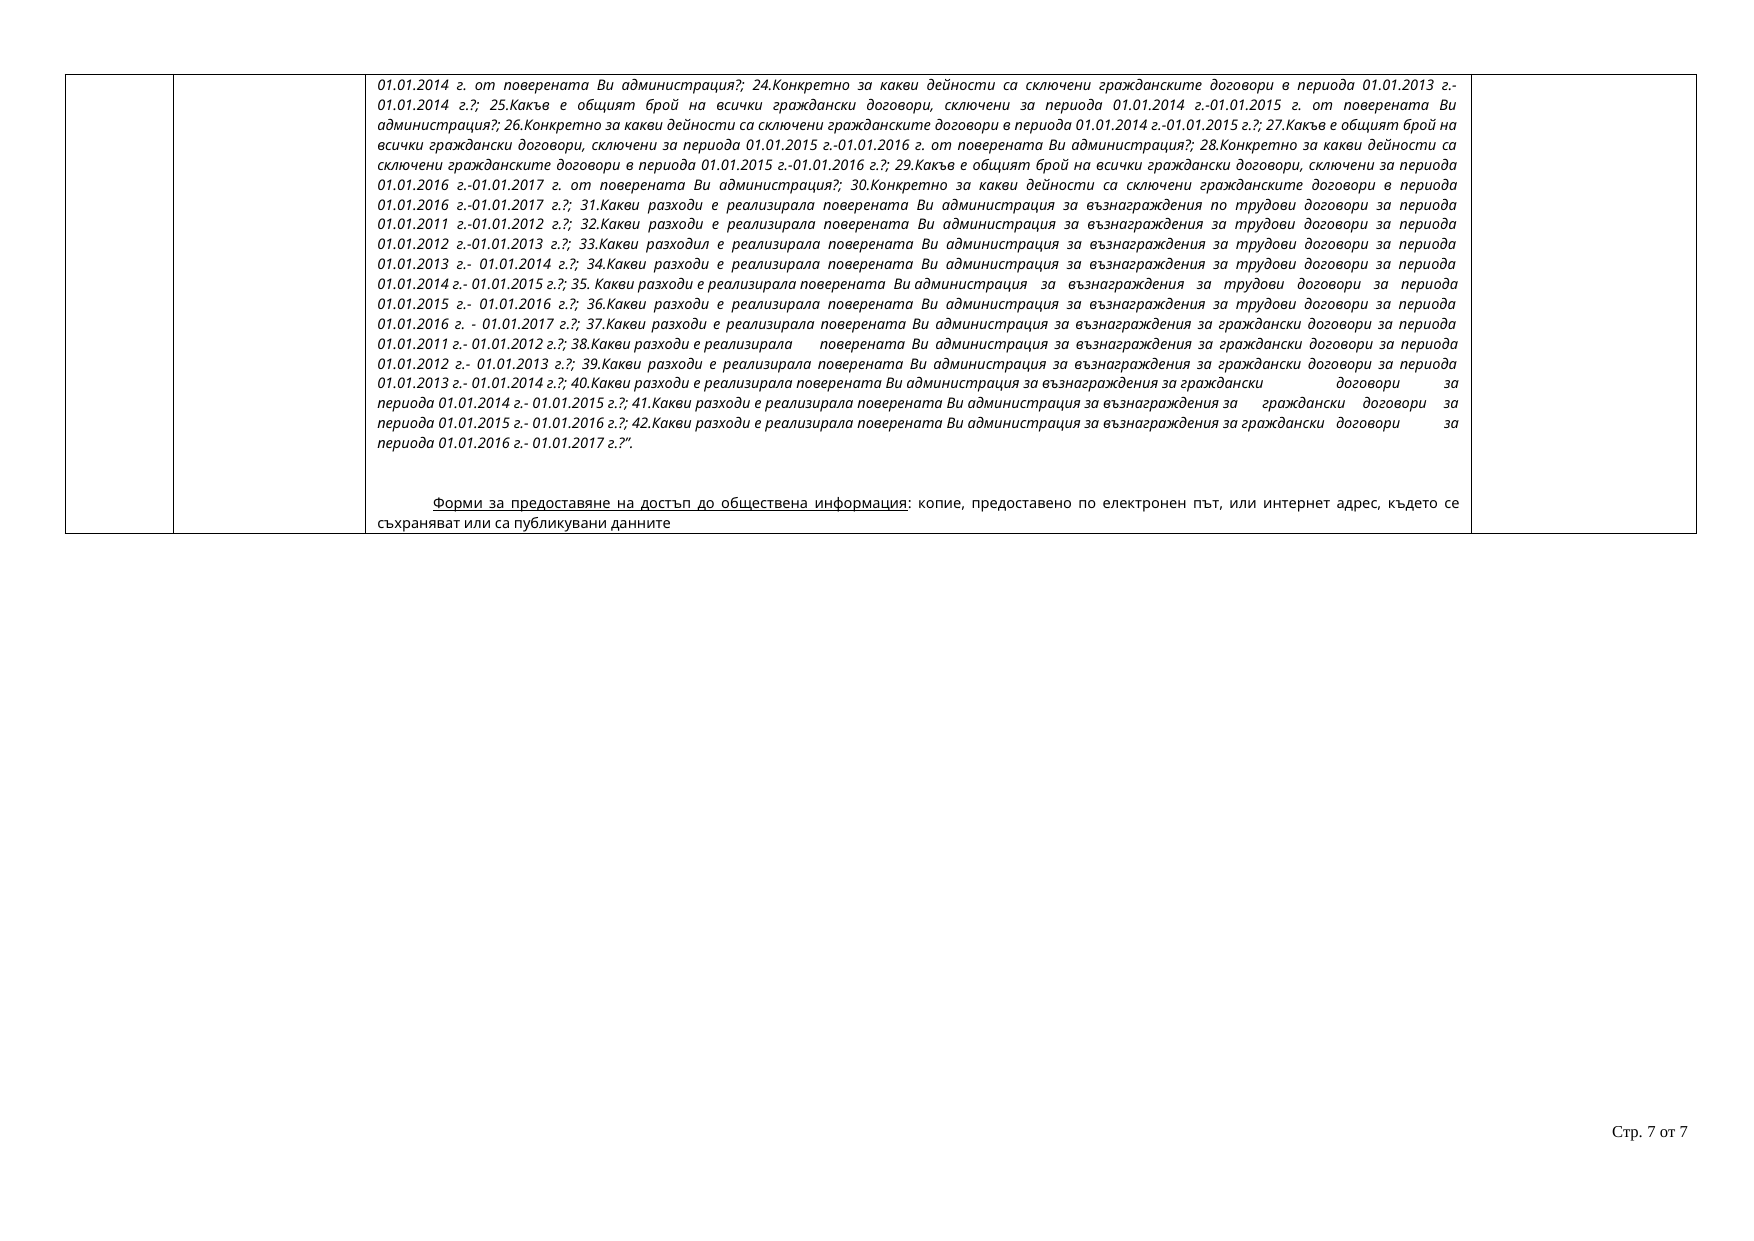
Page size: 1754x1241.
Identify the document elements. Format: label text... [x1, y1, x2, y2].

table_cell [1472, 75, 1696, 532]
table_cell 01.01.2014 г. от поверената Ви администрация?; 24.Конкретно за какви дейности са сключени гражданските договори в периода 01.01.2013 г.-01.01.2014 г.?; 25.Какъв е общият брой на всички граждански договори, сключени за периода 01.01.2014 г.-01.01.2015 г. от поверената Ви администрация?; 26.Конкретно за какви дейности са сключени гражданските договори в периода 01.01.2014 г.-01.01.2015 г.?; 27.Какъв е общият брой на всички граждански договори, сключени за периода 01.01.2015 г.-01.01.2016 г. от поверената Ви администрация?; 28.Конкретно за какви дейности са сключени гражданските договори в периода 01.01.2015 г.-01.01.2016 г.?; 29.Какъв е общият брой на всички граждански договори, сключени за периода 01.01.2016 г.-01.01.2017 г. от поверената Ви администрация?; 30.Конкретно за какви дейности са сключени гражданските договори в периода 01.01.2016 г.-01.01.2017 г.?; 31.Какви разходи е реализирала поверената Ви администрация за възнаграждения по трудови договори за периода 01.01.2011 г.-01.01.2012 г.?; 32.Какви разходи е реализирала поверената Ви администрация за възнаграждения за трудови договори за периода 01.01.2012 г.-01.01.2013 г.?; 33.Какви разходил е реализирала поверената Ви администрация за възнаграждения за трудови договори за периода 01.01.2013 г.- 01.01.2014 г.?; 34.Какви разходи е реализирала поверената Ви администрация за възнаграждения за трудови договори за периода 01.01.2014 г.- 01.01.2015 г.?; 35. Какви разходи е реализирала поверената Ви администрация за възнаграждения за трудови договори за периода 01.01.2015 г.- 01.01.2016 г.?; 36.Какви разходи е реализирала поверената Ви администрация за възнаграждения за трудови договори за периода 01.01.2016 г. - 01.01.2017 г.?; 37.Какви разходи е реализирала поверената Ви администрация за възнаграждения за граждански договори за периода 01.01.2011 г.- 01.01.2012 г.?; 38.Какви разходи е реализирала поверената Ви администрация за възнаграждения за граждански договори за периода 01.01.2012 г.- 01.01.2013 г.?; 39.Какви разходи е реализирала поверената Ви администрация за възнаграждения за граждански договори за периода 01.01.2013 г.- 01.01.2014 г.?; 40.Какви разходи е реализирала поверената Ви администрация за възнаграждения за граждански договори за периода 01.01.2014 г.- 01.01.2015 г.?; 41.Какви разходи е реализирала поверената Ви администрация за възнаграждения за граждански договори за периода 01.01.2015 г.- 01.01.2016 г.?; 42.Какви разходи е реализирала поверената Ви администрация за възнаграждения за граждански договори за периода 01.01.2016 г.- 01.01.2017 г.?”. Форми за предоставяне на достъп до обществена информация: копие, предоставено по електронен път, или интернет адрес, където се съхраняват или са публикувани данните [366, 75, 1471, 532]
table_cell [174, 75, 365, 532]
table_cell [66, 75, 173, 532]
